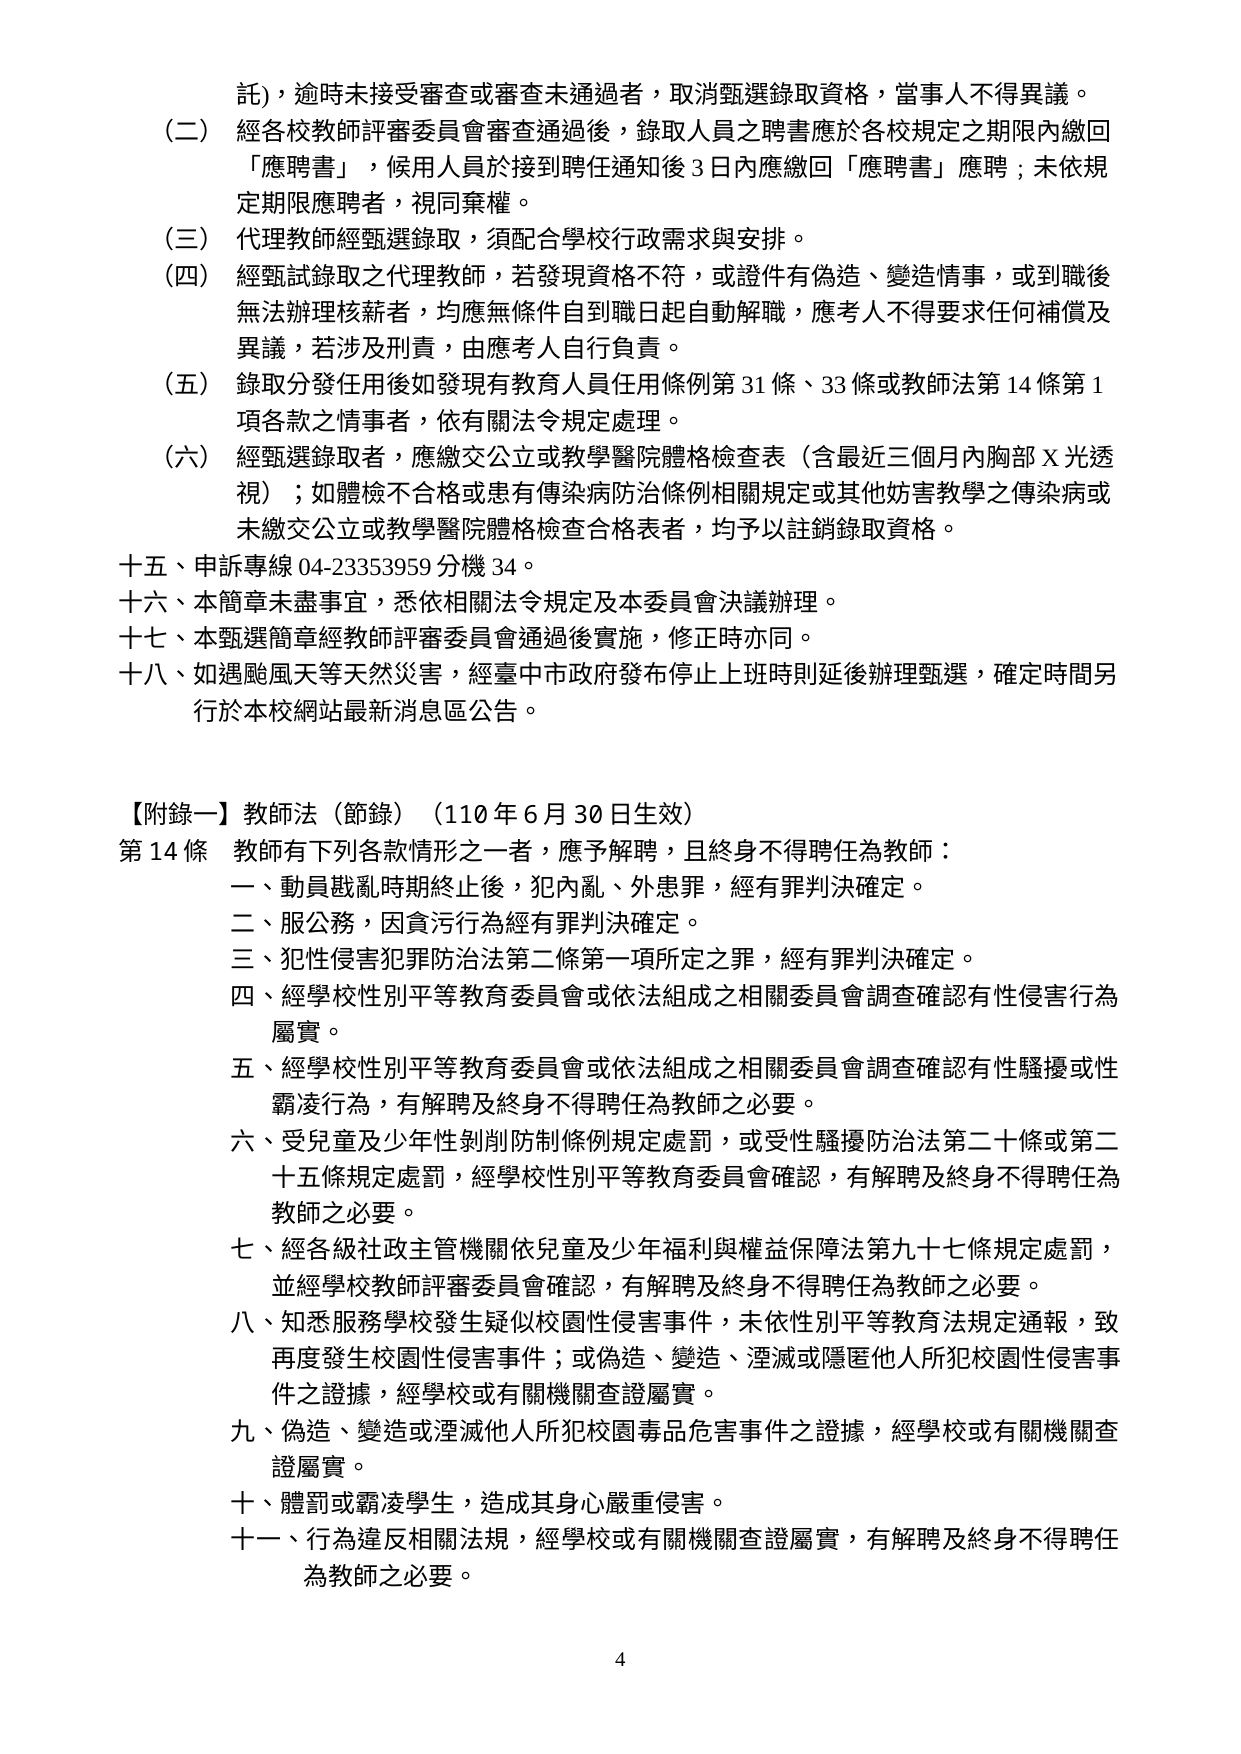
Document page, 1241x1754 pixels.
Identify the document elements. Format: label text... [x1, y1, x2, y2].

list 託)，逾時未接受審查或審查未通過者，取消甄選錄取資格，當事人不得異議。 [149, 75, 1122, 111]
list 錄取分發任用後如發現有教育人員任用條例第31條、33條或教師法第14條第1項各款之情事者，依有關法令規定處理。 [149, 365, 1122, 437]
text 一、動員戡亂時期終止後，犯內亂、外患罪，經有罪判決確定。 [230, 867, 1122, 904]
list 經各校教師評審委員會審查通過後，錄取人員之聘書應於各校規定之期限內繳回「應聘書」，候用人員於接到聘任通知後3日內應繳回「應聘書」應聘﹔未依規定期限應聘者，視同棄權。 [149, 111, 1122, 220]
list 經甄選錄取者，應繳交公立或教學醫院體格檢查表（含最近三個月內胸部X光透視）；如體檢不合格或患有傳染病防治條例相關規定或其他妨害教學之傳染病或未繳交公立或教學醫院體格檢查合格表者，均予以註銷錄取資格。 [149, 437, 1122, 546]
text 十五、申訴專線04-23353959分機34。 [118, 546, 1122, 582]
text 七、經各級社政主管機關依兒童及少年福利與權益保障法第九十七條規定處罰，並經學校教師評審委員會確認，有解聘及終身不得聘任為教師之必要。 [230, 1230, 1122, 1302]
text 九、偽造、變造或湮滅他人所犯校園毒品危害事件之證據，經學校或有關機關查證屬實。 [230, 1411, 1122, 1484]
text 十一、行為違反相關法規，經學校或有關機關查證屬實，有解聘及終身不得聘任為教師之必要。 [230, 1520, 1122, 1592]
list 經甄試錄取之代理教師，若發現資格不符，或證件有偽造、變造情事，或到職後無法辦理核薪者，均應無條件自到職日起自動解職，應考人不得要求任何補償及異議，若涉及刑責，由應考人自行負責。 [149, 256, 1122, 365]
text 四、經學校性別平等教育委員會或依法組成之相關委員會調查確認有性侵害行為屬實。 [230, 976, 1122, 1049]
text 第14條 教師有下列各款情形之一者，應予解聘，且終身不得聘任為教師： [118, 831, 1122, 867]
text 十八、如遇颱風天等天然災害，經臺中市政府發布停止上班時則延後辦理甄選，確定時間另行於本校網站最新消息區公告。 [118, 655, 1122, 727]
text 六、受兒童及少年性剝削防制條例規定處罰，或受性騷擾防治法第二十條或第二十五條規定處罰，經學校性別平等教育委員會確認，有解聘及終身不得聘任為教師之必要。 [230, 1121, 1122, 1230]
text 十、體罰或霸凌學生，造成其身心嚴重侵害。 [230, 1484, 1122, 1520]
text 三、犯性侵害犯罪防治法第二條第一項所定之罪，經有罪判決確定。 [230, 940, 1122, 976]
text 八、知悉服務學校發生疑似校園性侵害事件，未依性別平等教育法規定通報，致再度發生校園性侵害事件；或偽造、變造、湮滅或隱匿他人所犯校園性侵害事件之證據，經學校或有關機關查證屬實。 [230, 1302, 1122, 1411]
list 代理教師經甄選錄取，須配合學校行政需求與安排。 [149, 220, 1122, 256]
text 十六、本簡章未盡事宜，悉依相關法令規定及本委員會決議辦理。 [118, 582, 1122, 619]
text 五、經學校性別平等教育委員會或依法組成之相關委員會調查確認有性騷擾或性霸凌行為，有解聘及終身不得聘任為教師之必要。 [230, 1049, 1122, 1121]
text 十七、本甄選簡章經教師評審委員會通過後實施，修正時亦同。 [118, 619, 1122, 655]
text 二、服公務，因貪污行為經有罪判決確定。 [230, 904, 1122, 940]
text 【附錄一】教師法（節錄）（110年6月30日生效） [118, 794, 1122, 831]
